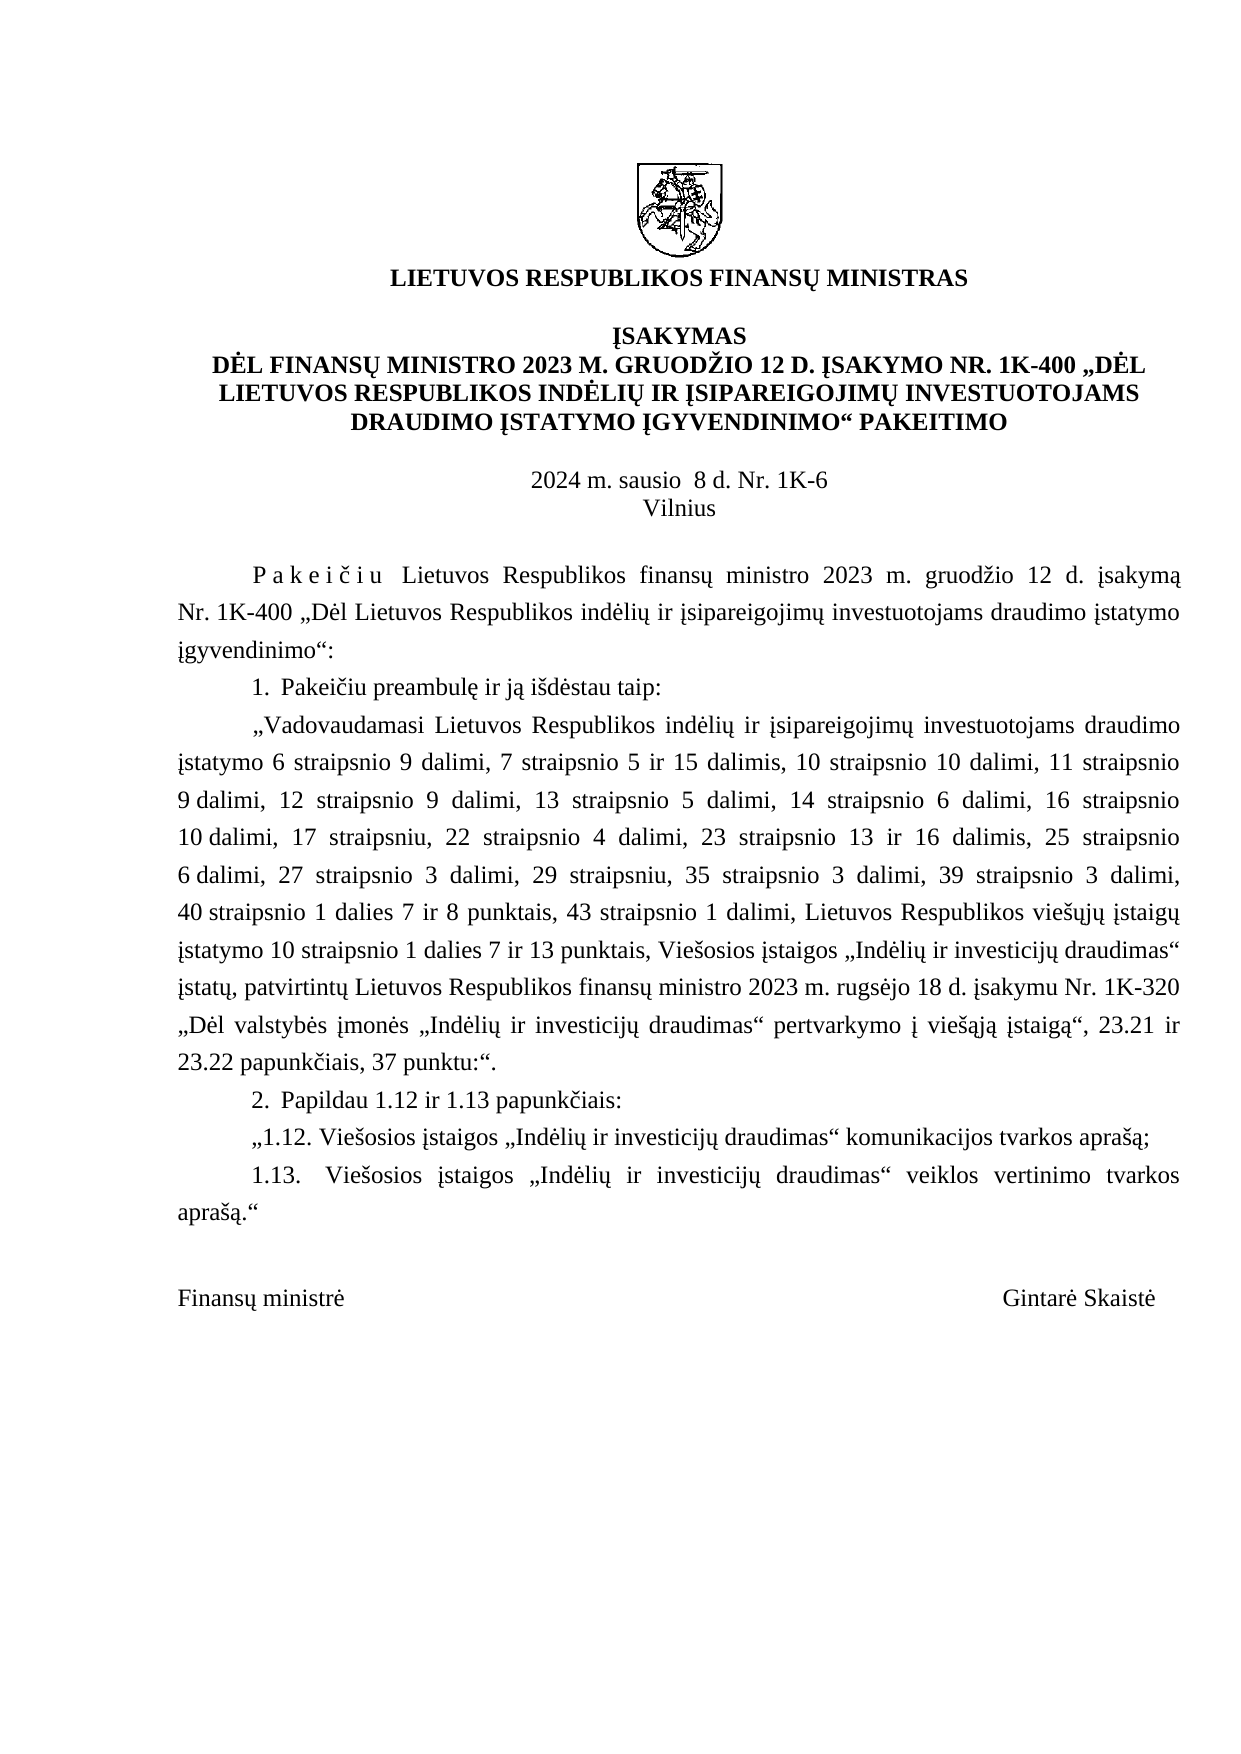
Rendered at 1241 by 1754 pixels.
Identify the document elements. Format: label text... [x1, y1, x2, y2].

text 2024 m. sausio 8 d. Nr. 1K-6 [177, 465, 1181, 493]
text ĮSAKYMAS [177, 321, 1181, 350]
text Pakeičiu Lietuvos Respublikos finansų ministro 2023 m. gruodžio 12 d. įsakymą Nr. 1K-400 „Dėl Lietuvos Respublikos indėlių ir įsipareigojimų investuotojams draudimo įstatymo įgyvendinimo“: [177, 551, 1181, 663]
text 1.13. Viešosios įstaigos „Indėlių ir investicijų draudimas“ veiklos vertinimo tvarkos aprašą.“ [177, 1151, 1181, 1226]
text LIETUVOS RESPUBLIKOS FINANSŲ MINISTRAS [177, 263, 1181, 292]
text „1.12. Viešosios įstaigos „Indėlių ir investicijų draudimas“ komunikacijos tvarkos aprašą; [177, 1113, 1181, 1151]
text DĖL FINANSŲ MINISTRO 2023 M. GRUODŽIO 12 D. ĮSAKYMO NR. 1K-400 „DĖL LIETUVOS RESPUBLIKOS INDĖLIŲ IR ĮSIPAREIGOJIMŲ INVESTUOTOJAMS DRAUDIMO ĮSTATYMO ĮGYVENDINIMO“ PAKEITIMO [177, 350, 1181, 436]
text „Vadovaudamasi Lietuvos Respublikos indėlių ir įsipareigojimų investuotojams draudimo įstatymo 6 straipsnio 9 dalimi, 7 straipsnio 5 ir 15 dalimis, 10 straipsnio 10 dalimi, 11 straipsnio 9 dalimi, 12 straipsnio 9 dalimi, 13 straipsnio 5 dalimi, 14 straipsnio 6 dalimi, 16 straipsnio 10 dalimi, 17 straipsniu, 22 straipsnio 4 dalimi, 23 straipsnio 13 ir 16 dalimis, 25 straipsnio 6 dalimi, 27 straipsnio 3 dalimi, 29 straipsniu, 35 straipsnio 3 dalimi, 39 straipsnio 3 dalimi, 40 straipsnio 1 dalies 7 ir 8 punktais, 43 straipsnio 1 dalimi, Lietuvos Respublikos viešųjų įstaigų įstatymo 10 straipsnio 1 dalies 7 ir 13 punktais, Viešosios įstaigos „Indėlių ir investicijų draudimas“ įstatų, patvirtintų Lietuvos Respublikos finansų ministro 2023 m. rugsėjo 18 d. įsakymu Nr. 1K-320 „Dėl valstybės įmonės „Indėlių ir investicijų draudimas“ pertvarkymo į viešąją įstaigą“, 23.21 ir 23.22 papunkčiais, 37 punktu:“. [177, 701, 1181, 1076]
text 1. Pakeičiu preambulę ir ją išdėstau taip: [251, 663, 1181, 701]
text Finansų ministrė Gintarė Skaistė [177, 1283, 1181, 1312]
text 2. Papildau 1.12 ir 1.13 papunkčiais: [251, 1076, 1181, 1113]
text Vilnius [177, 493, 1181, 522]
